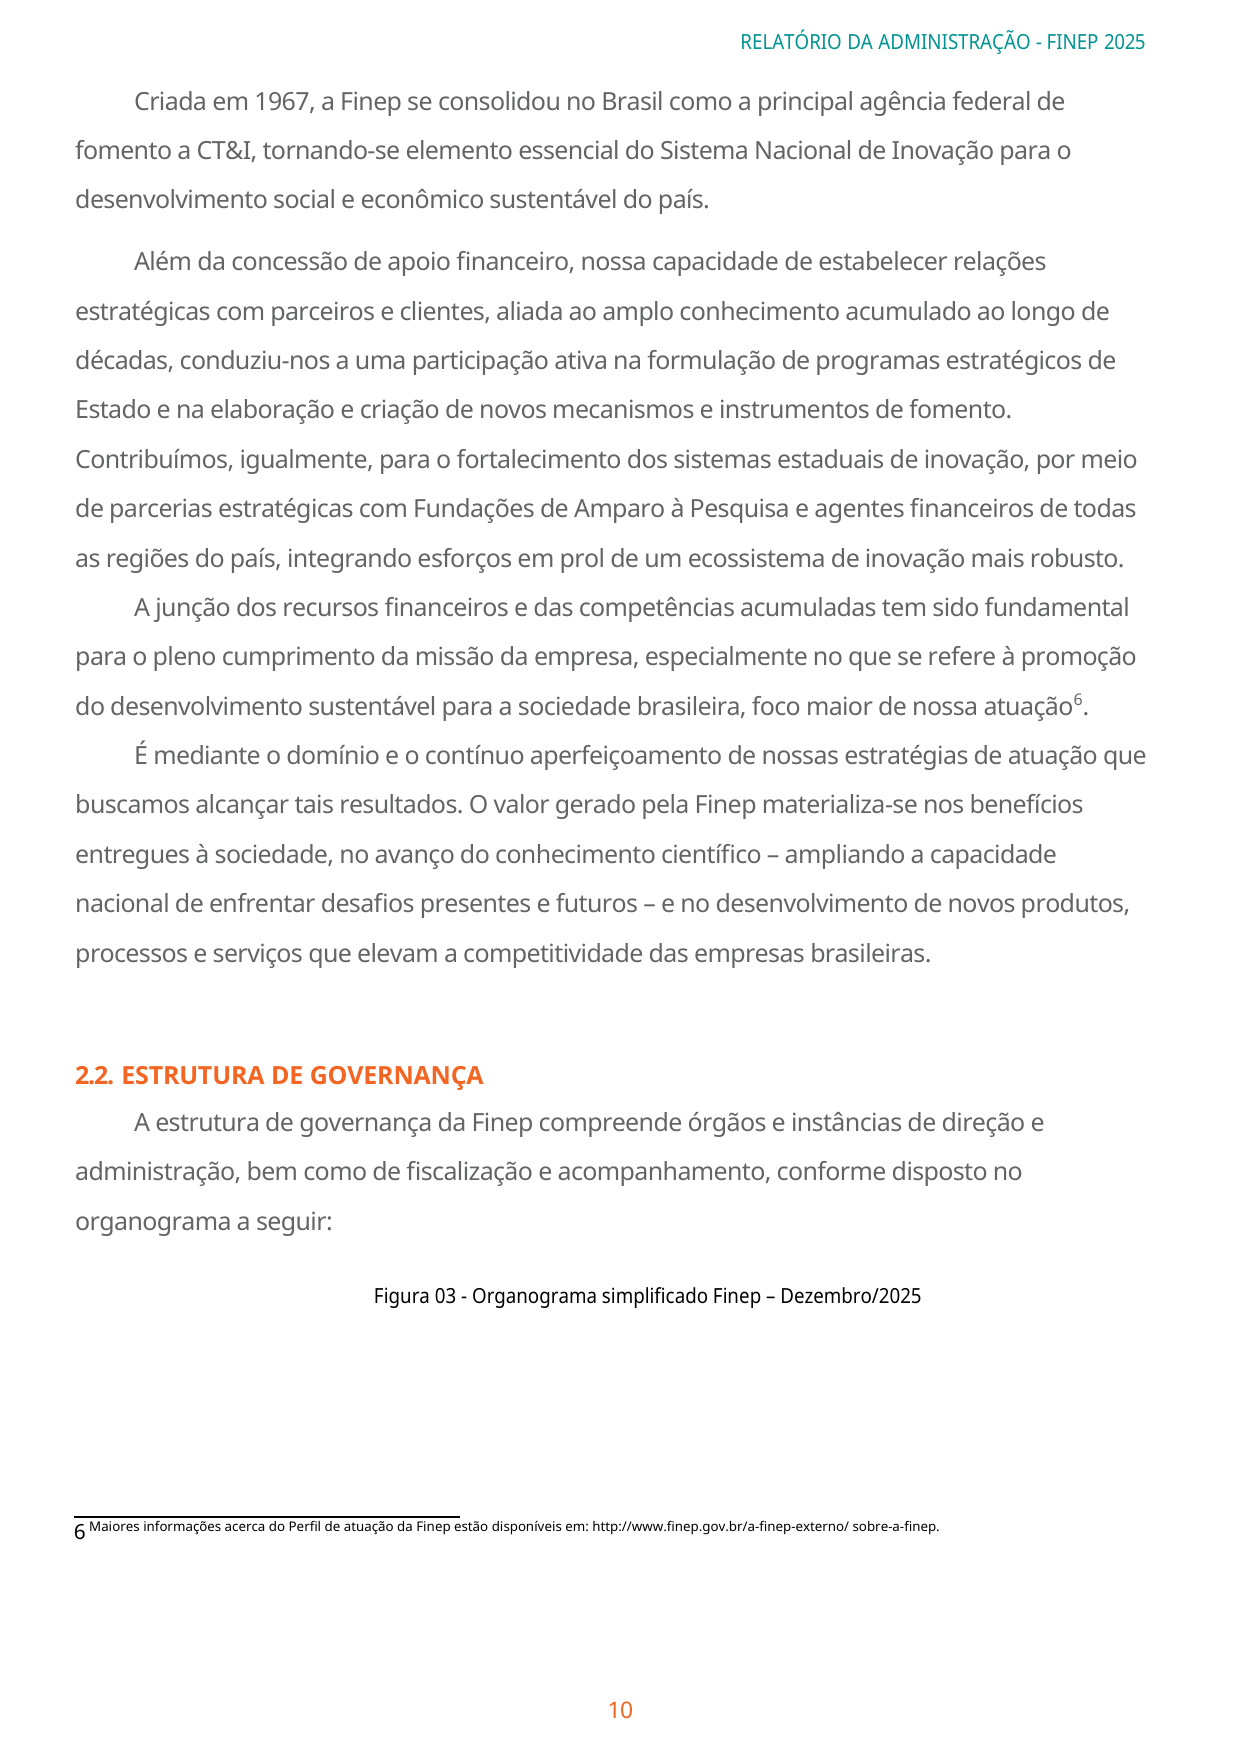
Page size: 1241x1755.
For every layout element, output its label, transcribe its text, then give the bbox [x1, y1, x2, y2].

text A junção dos recursos financeiros e das competências acumuladas tem sido fundamental para o pleno cumprimento da missão da empresa, especialmente no que se refere à promoção do desenvolvimento sustentável para a sociedade brasileira, foco maior de nossa atuação. [75, 590, 1152, 722]
text Além da concessão de apoio financeiro, nossa capacidade de estabelecer relações estratégicas com parceiros e clientes, aliada ao amplo conhecimento acumulado ao longo de décadas, conduziu-nos a uma participação ativa na formulação de programas estratégicos de Estado e na elaboração e criação de novos mecanismos e instrumentos de fomento. Contribuímos, igualmente, para o fortalecimento dos sistemas estaduais de inovação, por meio de parcerias estratégicas com Fundações de Amparo à Pesquisa e agentes financeiros de todas as regiões do país, integrando esforços em prol de um ecossistema de inovação mais robusto. [75, 244, 1152, 574]
text Figura 03 - Organograma simplificado Finep – Dezembro/2025 [299, 1281, 1241, 1309]
text A estrutura de governança da Finep compreende órgãos e instâncias de direção e administração, bem como de fiscalização e acompanhamento, conforme disposto no organograma a seguir: [75, 1104, 1151, 1237]
text Maiores informações acerca do Perfil de atuação da Finep estão disponíveis em: http://www.finep.gov.br/a-finep-externo/ sobre-a-finep. [74, 1517, 1241, 1546]
text Criada em 1967, a Finep se consolidou no Brasil como a principal agência federal de fomento a CT&I, tornando-se elemento essencial do Sistema Nacional de Inovação para o desenvolvimento social e econômico sustentável do país. [75, 83, 1152, 216]
list ESTRUTURA DE GOVERNANÇA [75, 1058, 1152, 1092]
text É mediante o domínio e o contínuo aperfeiçoamento de nossas estratégias de atuação que buscamos alcançar tais resultados. O valor gerado pela Finep materializa-se nos benefícios entregues à sociedade, no avanço do conhecimento científico – ampliando a capacidade nacional de enfrentar desafios presentes e futuros – e no desenvolvimento de novos produtos, processos e serviços que elevam a competitividade das empresas brasileiras. [75, 738, 1152, 969]
